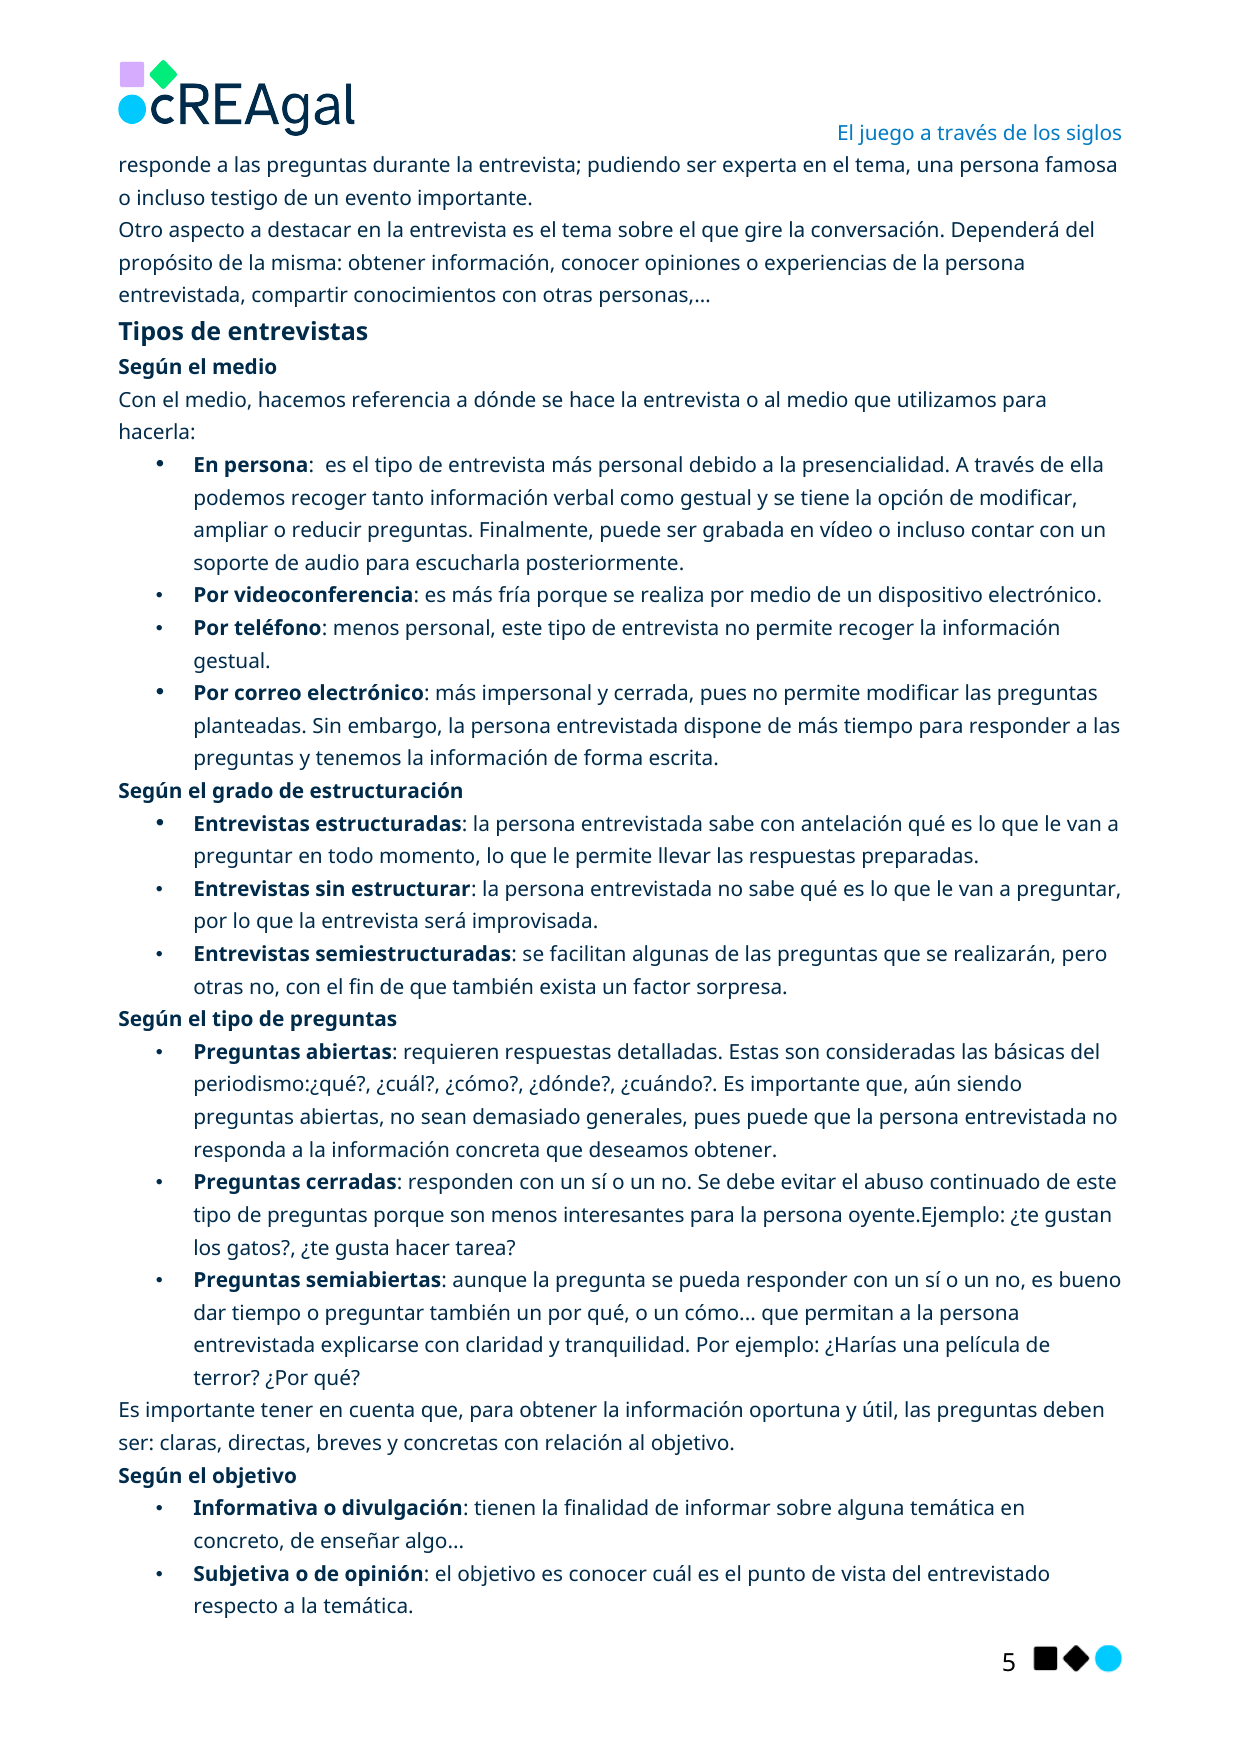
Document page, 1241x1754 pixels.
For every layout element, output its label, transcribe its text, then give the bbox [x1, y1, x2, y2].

list Subjetiva o de opinión: el objetivo es conocer cuál es el punto de vista del entrevistado respecto a la temática. [156, 1559, 1122, 1620]
list En persona: es el tipo de entrevista más personal debido a la presencialidad. A través de ella podemos recoger tanto información verbal como gestual y se tiene la opción de modificar, ampliar o reducir preguntas. Finalmente, puede ser grabada en vídeo o incluso contar con un soporte de audio para escucharla posteriormente. [156, 450, 1122, 576]
text responde a las preguntas durante la entrevista; pudiendo ser experta en el tema, una persona famosa o incluso testigo de un evento importante. [118, 150, 1122, 211]
list Entrevistas sin estructurar: la persona entrevistada no sabe qué es lo que le van a preguntar, por lo que la entrevista será improvisada. [156, 874, 1122, 935]
text Según el objetivo [118, 1461, 1122, 1489]
list Preguntas semiabiertas: aunque la pregunta se pueda responder con un sí o un no, es bueno dar tiempo o preguntar también un por qué, o un cómo... que permitan a la persona entrevistada explicarse con claridad y tranquilidad. Por ejemplo: ¿Harías una película de terror? ¿Por qué? [156, 1265, 1122, 1391]
picture [118, 60, 355, 136]
text Es importante tener en cuenta que, para obtener la información oportuna y útil, las preguntas deben ser: claras, directas, breves y concretas con relación al objetivo. [118, 1396, 1122, 1457]
text Con el medio, hacemos referencia a dónde se hace la entrevista o al medio que utilizamos para hacerla: [118, 385, 1122, 446]
picture [1033, 1645, 1123, 1673]
list Entrevistas estructuradas: la persona entrevistada sabe con antelación qué es lo que le van a preguntar en todo momento, lo que le permite llevar las respuestas preparadas. [156, 809, 1122, 870]
list Preguntas cerradas: responden con un sí o un no. Se debe evitar el abuso continuado de este tipo de preguntas porque son menos interesantes para la persona oyente.Ejemplo: ¿te gustan los gatos?, ¿te gusta hacer tarea? [156, 1167, 1122, 1261]
list Por videoconferencia: es más fría porque se realiza por medio de un dispositivo electrónico. [156, 581, 1122, 609]
list Por correo electrónico: más impersonal y cerrada, pues no permite modificar las preguntas planteadas. Sin embargo, la persona entrevistada dispone de más tiempo para responder a las preguntas y tenemos la información de forma escrita. [156, 678, 1122, 772]
list Entrevistas semiestructuradas: se facilitan algunas de las preguntas que se realizarán, pero otras no, con el fin de que también exista un factor sorpresa. [156, 939, 1122, 1000]
text Según el tipo de preguntas [118, 1004, 1122, 1033]
text Según el grado de estructuración [118, 776, 1122, 804]
text Otro aspecto a destacar en la entrevista es el tema sobre el que gire la conversación. Dependerá del propósito de la misma: obtener información, conocer opiniones o experiencias de la persona entrevistada, compartir conocimientos con otras personas,… [118, 215, 1122, 309]
text Según el medio [118, 352, 1122, 381]
text Tipos de entrevistas [118, 313, 1122, 347]
list Informativa o divulgación: tienen la finalidad de informar sobre alguna temática en concreto, de enseñar algo... [156, 1493, 1122, 1554]
list Preguntas abiertas: requieren respuestas detalladas. Estas son consideradas las básicas del periodismo:¿qué?, ¿cuál?, ¿cómo?, ¿dónde?, ¿cuándo?. Es importante que, aún siendo preguntas abiertas, no sean demasiado generales, pues puede que la persona entrevistada no responda a la información concreta que deseamos obtener. [156, 1037, 1122, 1163]
list Por teléfono: menos personal, este tipo de entrevista no permite recoger la información gestual. [156, 613, 1122, 674]
